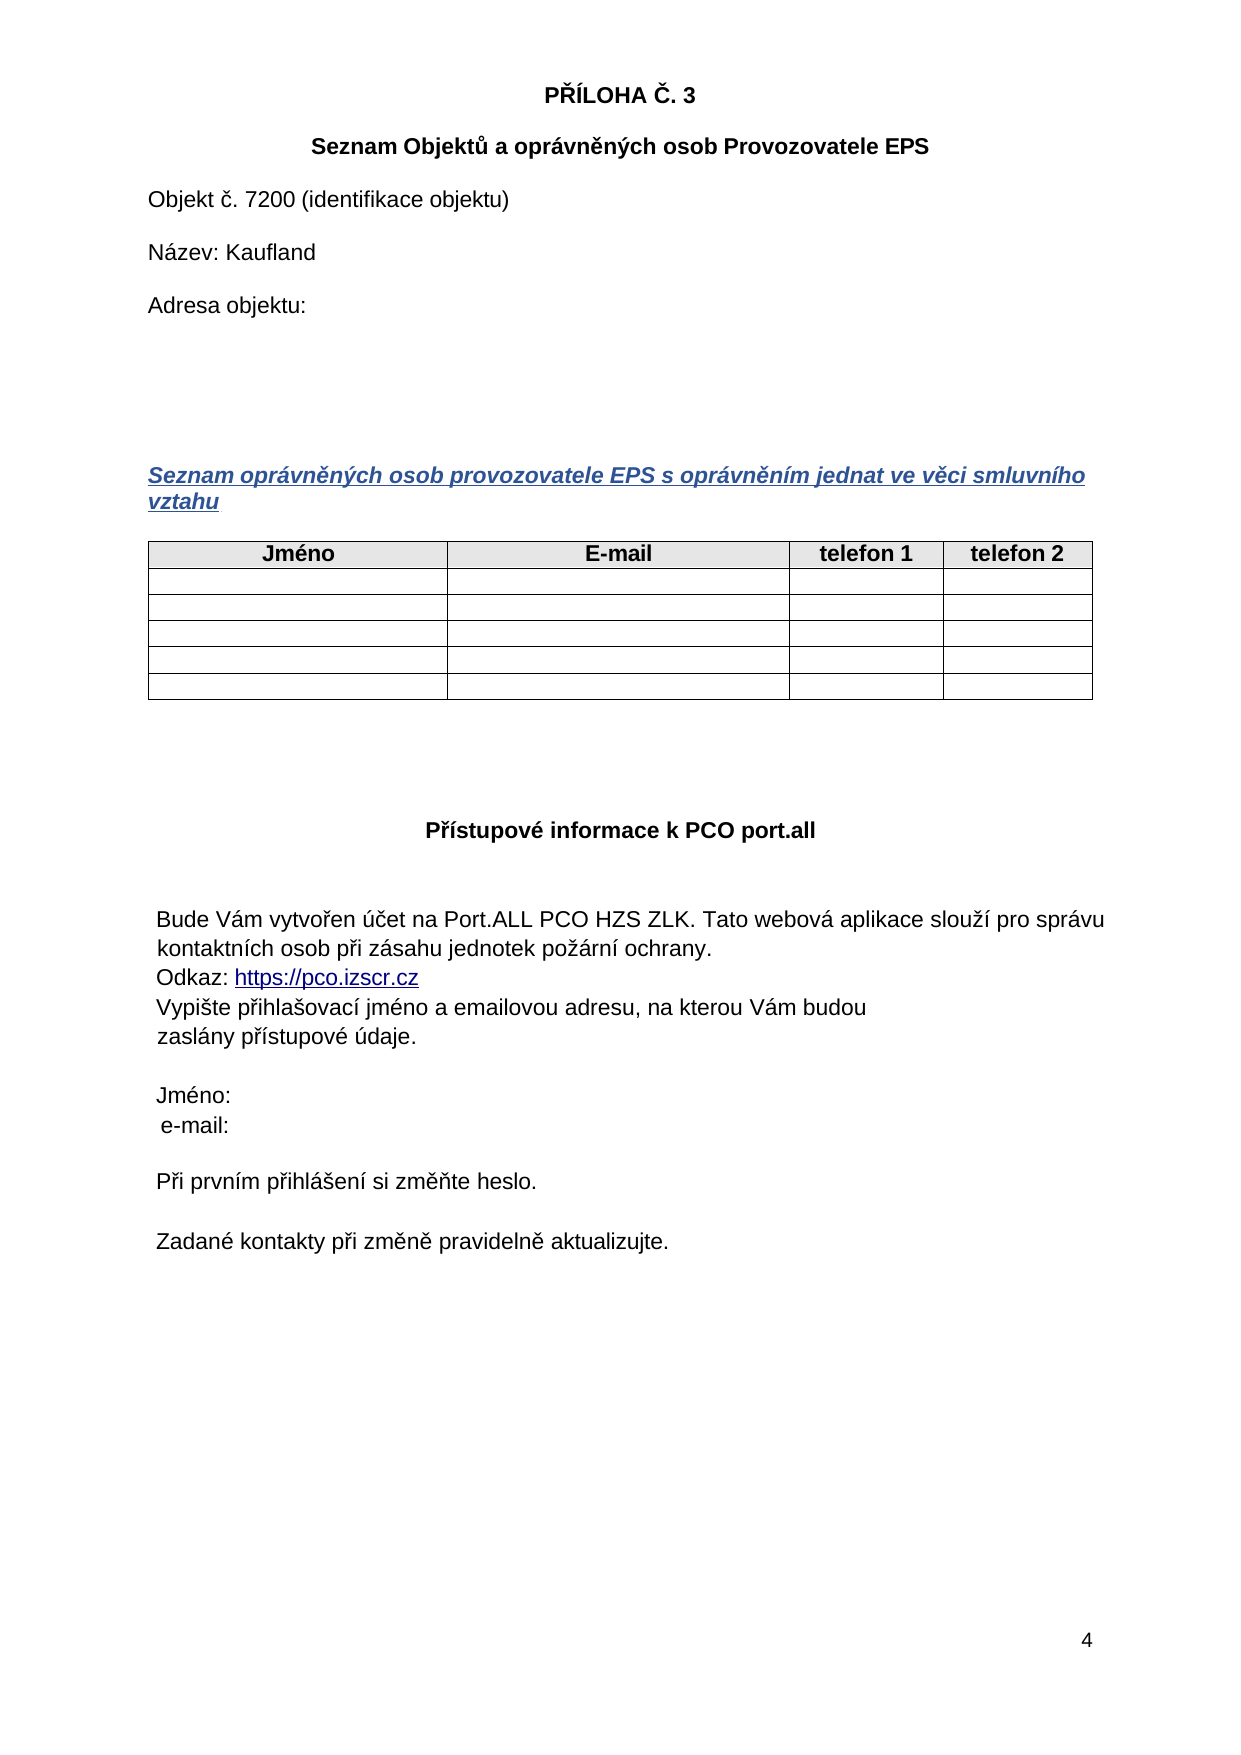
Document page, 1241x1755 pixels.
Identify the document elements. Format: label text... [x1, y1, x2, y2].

table_cell [448, 621, 789, 646]
text vztahu [148, 488, 1108, 515]
text Objekt č. 7200 (identifikace objektu) [148, 186, 1108, 212]
text Přístupové informace k PCO port.all [163, 817, 1078, 843]
text Jméno: [156, 1082, 1108, 1108]
text Bude Vám vytvořen účet na Port.ALL PCO HZS ZLK. Tato webová aplikace slouží pro správu kontaktních osob při zásahu jednotek požární ochrany. [156, 906, 1108, 961]
table_cell [944, 647, 1092, 672]
table_cell [448, 674, 789, 699]
table_cell [448, 569, 789, 594]
text Při prvním přihlášení si změňte heslo. [156, 1168, 1108, 1194]
text Adresa objektu: [148, 292, 1108, 318]
table_cell [944, 621, 1092, 646]
table_cell [149, 595, 447, 620]
table_cell [448, 595, 789, 620]
text Název: Kaufland [148, 239, 1108, 265]
text Odkaz: https://pco.izscr.cz [156, 964, 1108, 990]
table_cell [149, 569, 447, 594]
subtitle PŘÍLOHA Č. 3 [133, 82, 1108, 108]
text Zadané kontakty při změně pravidelně aktualizujte. [156, 1228, 1108, 1254]
text Vypište přihlašovací jméno a emailovou adresu, na kterou Vám budou zaslány přístupové údaje. [156, 994, 928, 1049]
table_cell [790, 569, 943, 594]
table_cell [790, 674, 943, 699]
table_cell [448, 647, 789, 672]
table_cell [149, 621, 447, 646]
table_header telefon 2 [944, 542, 1092, 567]
table_header Jméno [149, 542, 447, 567]
table_cell [149, 647, 447, 672]
text Seznam Objektů a oprávněných osob Provozovatele EPS [162, 133, 1078, 159]
text e-mail: [148, 1112, 1108, 1138]
table_cell [790, 621, 943, 646]
table_cell [790, 595, 943, 620]
table_cell [149, 674, 447, 699]
table_header E-mail [448, 542, 789, 567]
table_cell [790, 647, 943, 672]
table_cell [944, 569, 1092, 594]
table_cell [944, 674, 1092, 699]
text Seznam oprávněných osob provozovatele EPS s oprávněním jednat ve věci smluvního [148, 462, 1108, 488]
table_header telefon 1 [790, 542, 943, 567]
table_cell [944, 595, 1092, 620]
